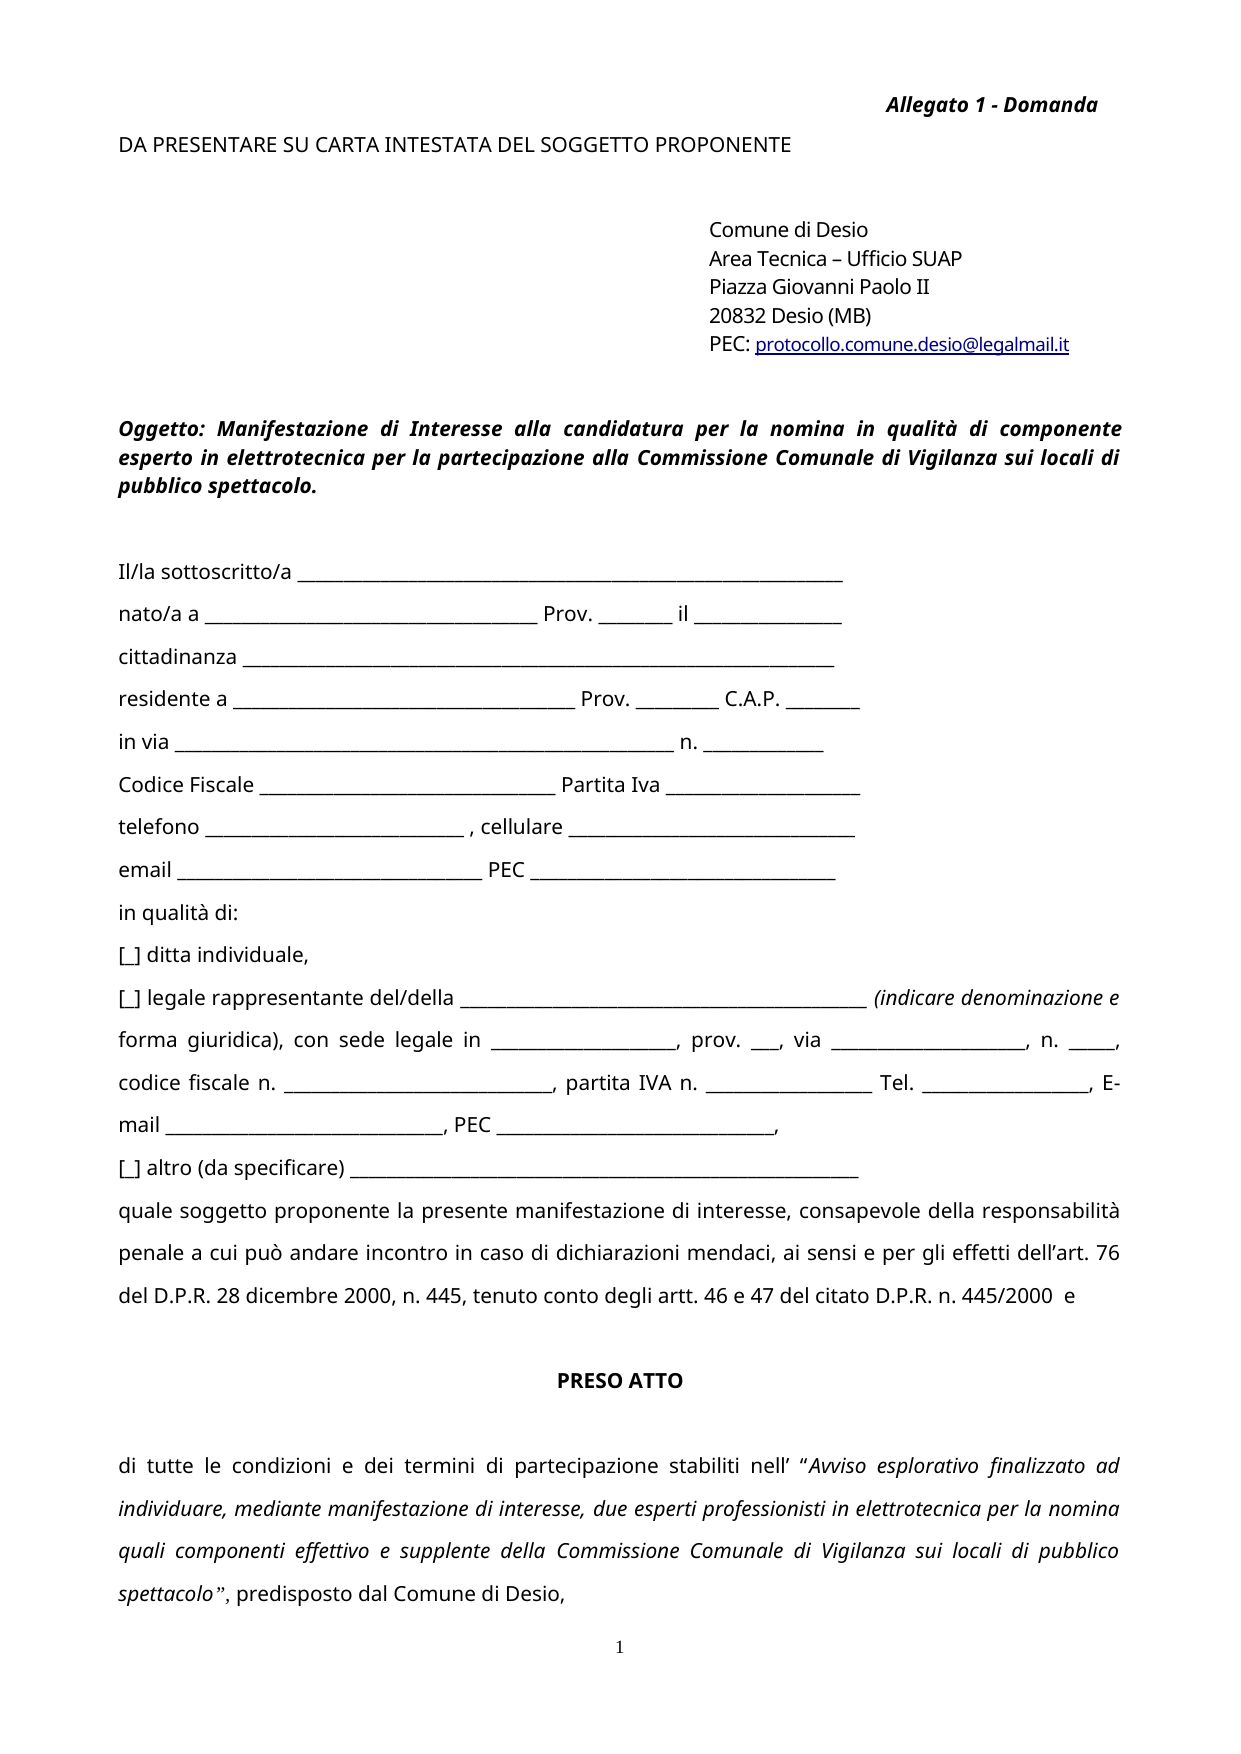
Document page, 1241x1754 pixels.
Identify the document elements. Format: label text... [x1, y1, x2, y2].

text in via ______________________________________________________ n. _____________ [118, 727, 1122, 756]
text Codice Fiscale ________________________________ Partita Iva _____________________ [118, 770, 1122, 798]
text residente a _____________________________________ Prov. _________ C.A.P. ________ [118, 684, 1122, 713]
text nato/a a ____________________________________ Prov. ________ il ________________ [118, 599, 1122, 628]
text Allegato 1 - Domanda [118, 90, 1122, 118]
text in qualità di: [118, 898, 1122, 926]
text telefono ____________________________ , cellulare _______________________________ [118, 812, 1122, 841]
text di tutte le condizioni e dei termini di partecipazione stabiliti nell’ “Avviso esplorativo finalizzato ad individuare, mediante manifestazione di interesse, due esperti professionisti in elettrotecnica per la nomina quali componenti effettivo e supplente della Commissione Comunale di Vigilanza sui locali di pubblico spettacolo”, predisposto dal Comune di Desio, [118, 1451, 1122, 1608]
text quale soggetto proponente la presente manifestazione di interesse, consapevole della responsabilità penale a cui può andare incontro in caso di dichiarazioni mendaci, ai sensi e per gli effetti dell’art. 76 del D.P.R. 28 dicembre 2000, n. 445, tenuto conto degli artt. 46 e 47 del citato D.P.R. n. 445/2000 e [118, 1196, 1122, 1309]
text Il/la sottoscritto/a ___________________________________________________________ [118, 557, 1122, 585]
text [_] ditta individuale, [118, 940, 1122, 969]
text email _________________________________ PEC _________________________________ [118, 855, 1122, 883]
text PEC: protocollo.comune.desio@legalmail.it [679, 329, 1125, 358]
text [_] legale rappresentante del/della ____________________________________________ (indicare denominazione e forma giuridica), con sede legale in ____________________, prov. ___, via _____________________, n. _____, codice fiscale n. _____________________________, partita IVA n. __________________ Tel. __________________, E-mail ______________________________, PEC ______________________________, [118, 983, 1122, 1139]
text Comune di Desio [709, 216, 1125, 244]
text Piazza Giovanni Paolo II [679, 272, 1125, 301]
text Oggetto: Manifestazione di Interesse alla candidatura per la nomina in qualità di componente esperto in elettrotecnica per la partecipazione alla Commissione Comunale di Vigilanza sui locali di pubblico spettacolo. [118, 414, 1122, 500]
text Area Tecnica – Ufficio SUAP [709, 244, 1125, 272]
text PRESO ATTO [118, 1366, 1122, 1395]
text cittadinanza ________________________________________________________________ [118, 642, 1122, 670]
text 20832 Desio (MB) [679, 301, 1125, 329]
text [_] altro (da specificare) _______________________________________________________ [118, 1153, 1122, 1182]
text DA PRESENTARE SU CARTA INTESTATA DEL SOGGETTO PROPONENTE [118, 130, 1122, 159]
